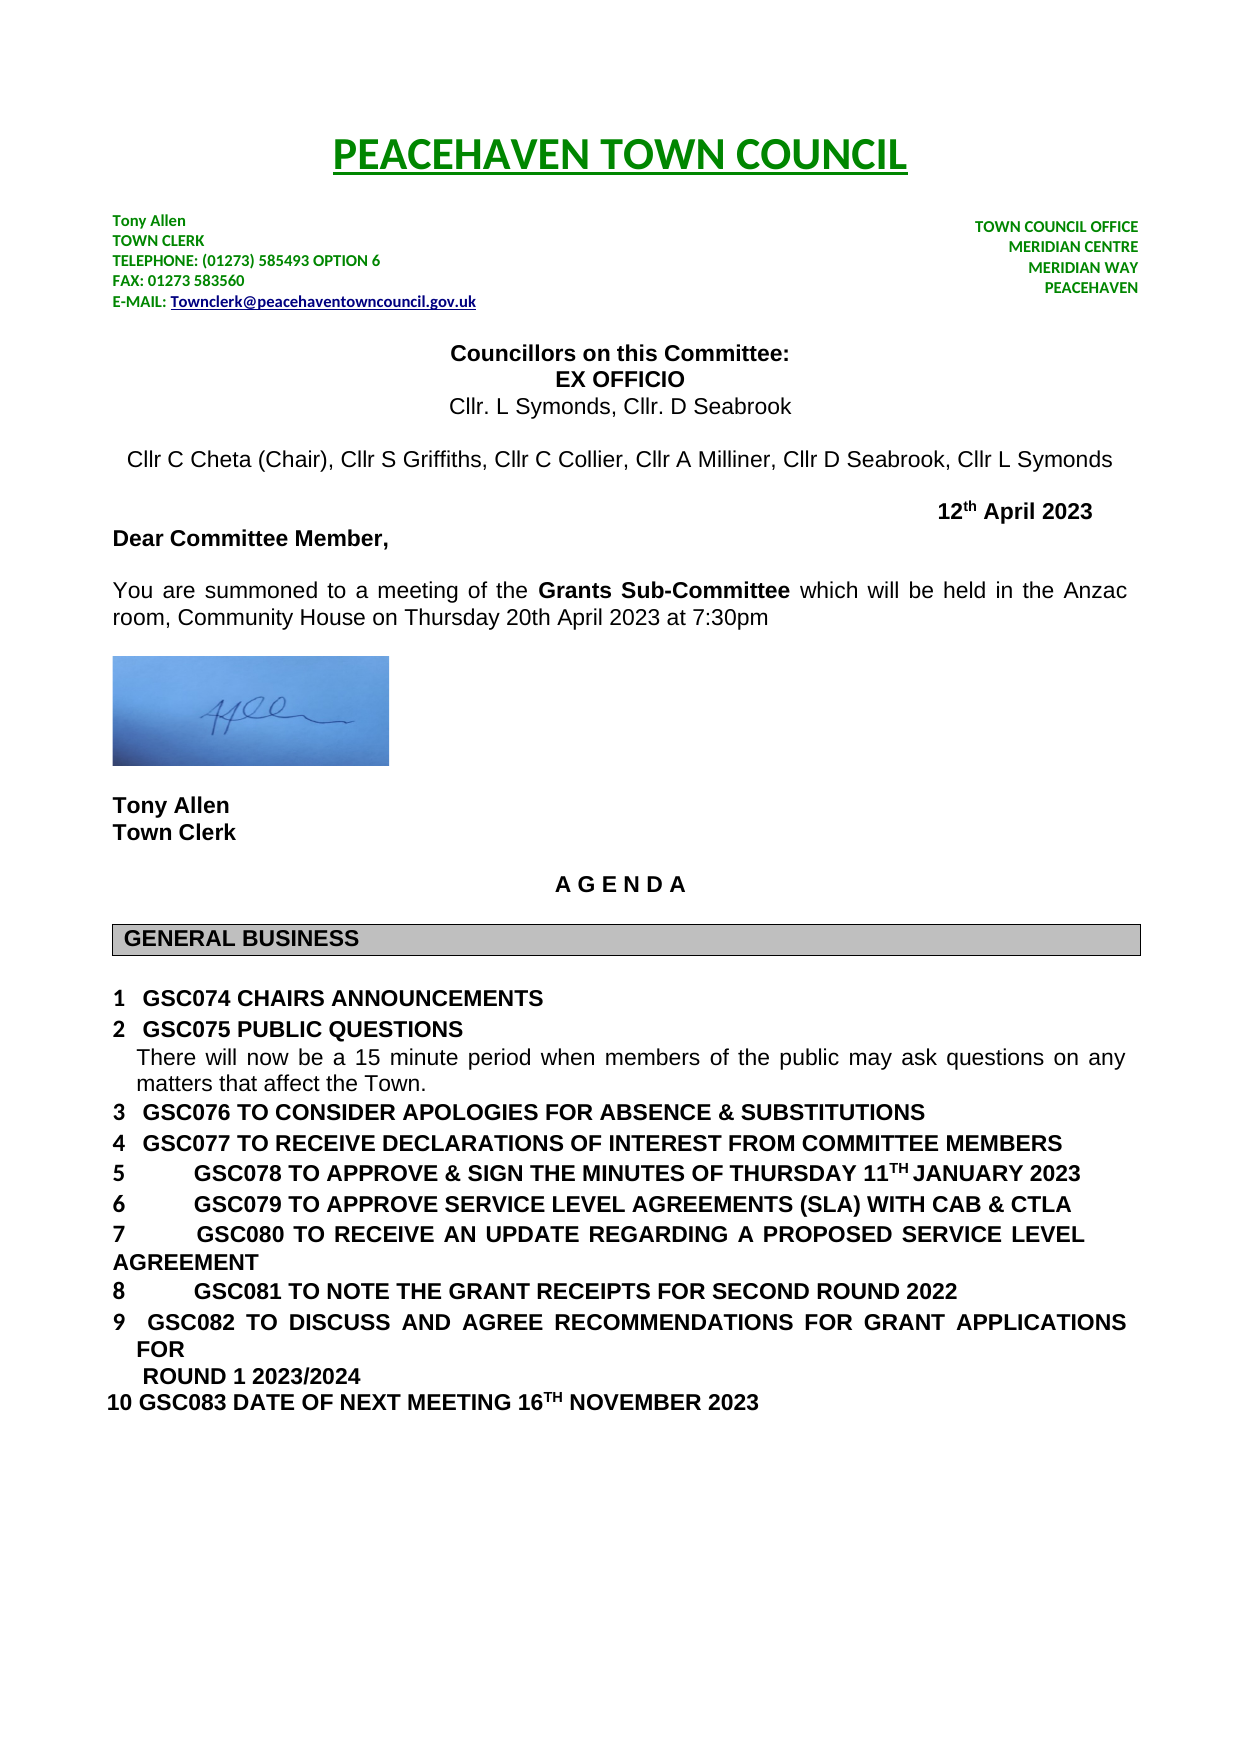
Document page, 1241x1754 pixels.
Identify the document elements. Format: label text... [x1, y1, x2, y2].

list GSC075 PUBLIC QUESTIONS [112, 1013, 1128, 1044]
list GSC076 TO CONSIDER APOLOGIES FOR ABSENCE & SUBSTITUTIONS [112, 1096, 1128, 1127]
list GSC081 TO NOTE THE GRANT RECEIPTS FOR SECOND ROUND 2022 [112, 1275, 1086, 1306]
list GSC082 TO DISCUSS AND AGREE RECOMMENDATIONS FOR GRANT APPLICATIONS FOR [112, 1306, 1128, 1363]
text EX OFFICIO [112, 366, 1128, 393]
text Tony Allen [112, 792, 1128, 818]
text Dear Committee Member, [112, 524, 1128, 551]
text Cllr C Cheta (Chair), Cllr S Griffiths, Cllr C Collier, Cllr A Milliner, Cllr D Seabrook, Cllr L Symonds [112, 446, 1128, 472]
list GSC080 TO RECEIVE AN UPDATE REGARDING A PROPOSED SERVICE LEVEL AGREEMENT [112, 1218, 1086, 1275]
list ROUND 1 2023/2024 [136, 1363, 1128, 1389]
list GSC077 TO RECEIVE DECLARATIONS OF INTEREST FROM COMMITTEE MEMBERS [112, 1127, 1128, 1157]
text You are summoned to a meeting of the Grants Sub-Committee which will be held in the Anzac room, Community House on Thursday 20th April 2023 at 7:30pm [112, 577, 1128, 630]
text Town Clerk [112, 818, 1128, 845]
text Councillors on this Committee: [112, 340, 1128, 366]
list GSC074 CHAIRS ANNOUNCEMENTS [112, 983, 1128, 1013]
text Cllr. L Symonds, Cllr. D Seabrook [112, 393, 1128, 419]
text 10 GSC083 DATE OF NEXT MEETING 16TH NOVEMBER 2023 [107, 1389, 1128, 1415]
table_header GENERAL BUSINESS [113, 925, 1140, 955]
text 12th April 2023 [937, 498, 1128, 524]
list GSC079 TO APPROVE SERVICE LEVEL AGREEMENTS (SLA) WITH CAB & CTLA [112, 1188, 1086, 1218]
text A G E N D A [112, 871, 1128, 898]
text There will now be a 15 minute period when members of the public may ask questions on any matters that affect the Town. [136, 1044, 1128, 1096]
list GSC078 TO APPROVE & SIGN THE MINUTES OF THURSDAY 11TH JANUARY 2023 [112, 1157, 1086, 1188]
